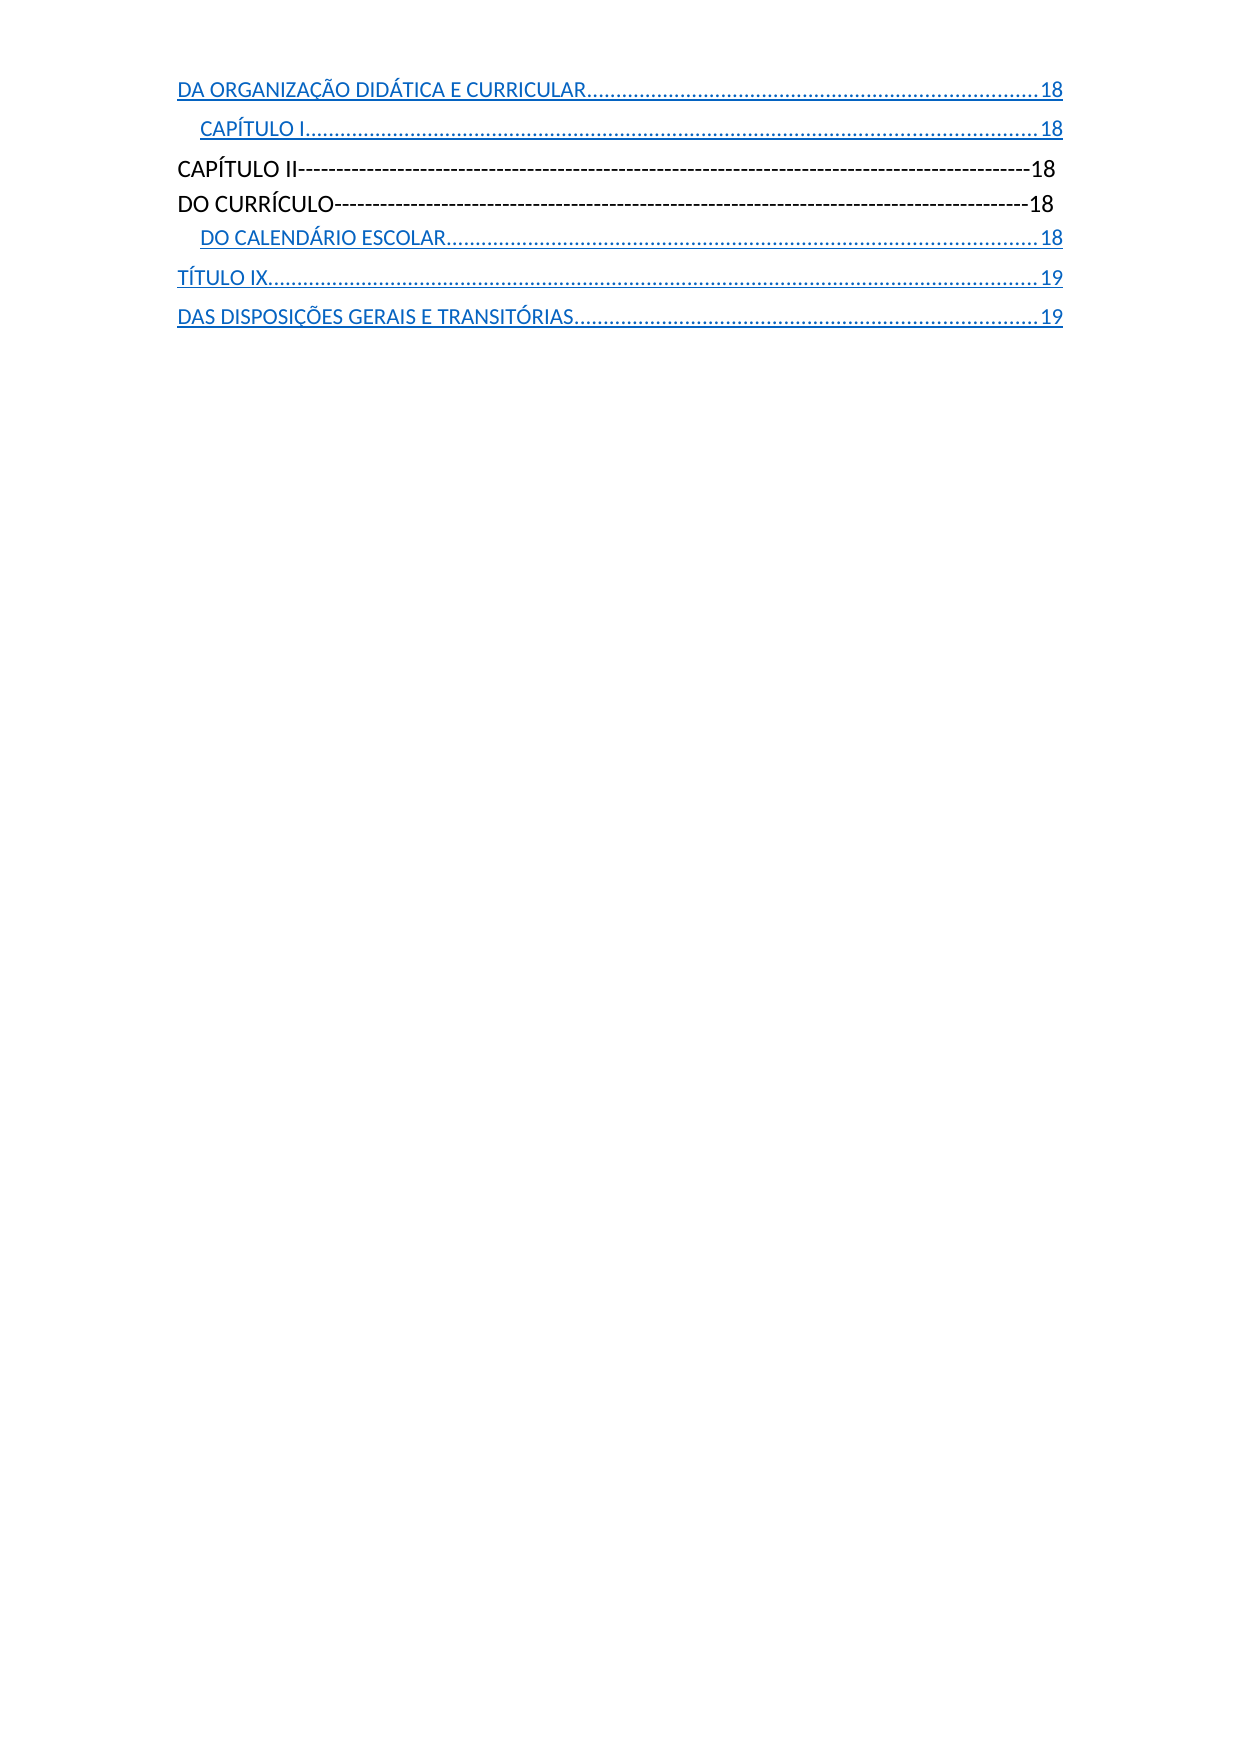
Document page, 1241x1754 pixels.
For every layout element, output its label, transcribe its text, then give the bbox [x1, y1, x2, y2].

text DAS DISPOSIÇÕES GERAIS E TRANSITÓRIAS 19 [177, 302, 1063, 326]
text CAPÍTULO II------------------------------------------------------------------------------------------------18 [177, 153, 1063, 184]
text DO CURRÍCULO-------------------------------------------------------------------------------------------18 [177, 188, 1063, 219]
text DA ORGANIZAÇÃO DIDÁTICA E CURRICULAR 18 [177, 75, 1063, 99]
text DO CALENDÁRIO ESCOLAR 18 [200, 223, 1063, 248]
text CAPÍTULO I 18 [200, 114, 1063, 138]
text TÍTULO IX 19 [177, 263, 1063, 287]
